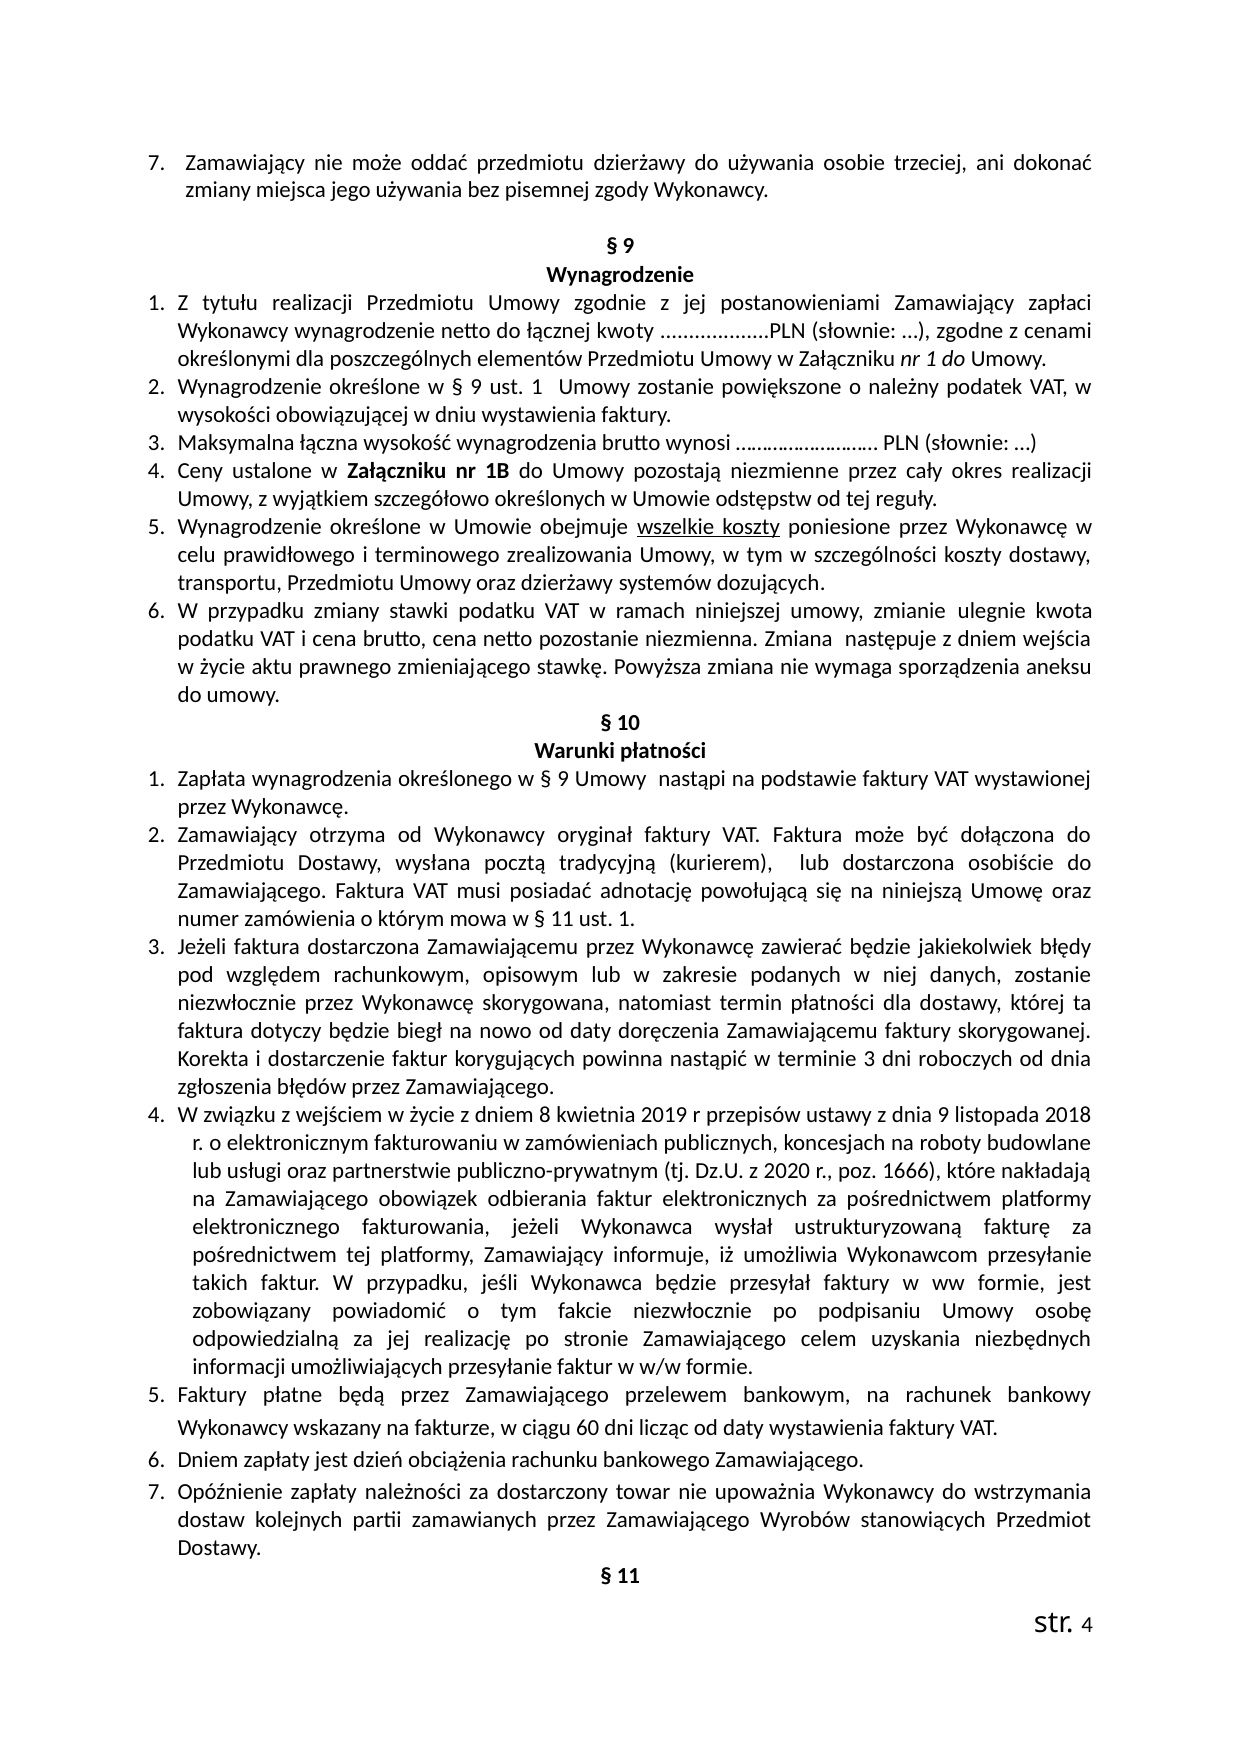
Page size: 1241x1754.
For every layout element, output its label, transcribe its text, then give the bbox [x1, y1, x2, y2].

list Z tytułu realizacji Przedmiotu Umowy zgodnie z jej postanowieniami Zamawiający zapłaci Wykonawcy wynagrodzenie netto do łącznej kwoty ...................PLN (słownie: …), zgodne z cenami określonymi dla poszczególnych elementów Przedmiotu Umowy w Załączniku nr 1 do Umowy. [148, 288, 1093, 372]
list Jeżeli faktura dostarczona Zamawiającemu przez Wykonawcę zawierać będzie jakiekolwiek błędy pod względem rachunkowym, opisowym lub w zakresie podanych w niej danych, zostanie niezwłocznie przez Wykonawcę skorygowana, natomiast termin płatności dla dostawy, której ta faktura dotyczy będzie biegł na nowo od daty doręczenia Zamawiającemu faktury skorygowanej. Korekta i dostarczenie faktur korygujących powinna nastąpić w terminie 3 dni roboczych od dnia zgłoszenia błędów przez Zamawiającego. [148, 932, 1093, 1100]
list Zamawiający otrzyma od Wykonawcy oryginał faktury VAT. Faktura może być dołączona do Przedmiotu Dostawy, wysłana pocztą tradycyjną (kurierem), lub dostarczona osobiście do Zamawiającego. Faktura VAT musi posiadać adnotację powołującą się na niniejszą Umowę oraz numer zamówienia o którym mowa w § 11 ust. 1. [148, 820, 1093, 932]
list Opóźnienie zapłaty należności za dostarczony towar nie upoważnia Wykonawcy do wstrzymania dostaw kolejnych partii zamawianych przez Zamawiającego Wyrobów stanowiących Przedmiot Dostawy. [148, 1477, 1093, 1561]
list Wynagrodzenie określone w § 9 ust. 1 Umowy zostanie powiększone o należny podatek VAT, w wysokości obowiązującej w dniu wystawienia faktury. [148, 372, 1093, 428]
list Dniem zapłaty jest dzień obciążenia rachunku bankowego Zamawiającego. [148, 1445, 1093, 1473]
list Ceny ustalone w Załączniku nr 1B do Umowy pozostają niezmienne przez cały okres realizacji Umowy, z wyjątkiem szczegółowo określonych w Umowie odstępstw od tej reguły. [148, 456, 1093, 512]
list Zapłata wynagrodzenia określonego w § 9 Umowy nastąpi na podstawie faktury VAT wystawionej przez Wykonawcę. [148, 764, 1093, 820]
text § 10 [148, 708, 1093, 736]
list W przypadku zmiany stawki podatku VAT w ramach niniejszej umowy, zmianie ulegnie kwota podatku VAT i cena brutto, cena netto pozostanie niezmienna. Zmiana następuje z dniem wejścia w życie aktu prawnego zmieniającego stawkę. Powyższa zmiana nie wymaga sporządzenia aneksu do umowy. [148, 596, 1093, 708]
text § 9 [148, 232, 1093, 260]
list Faktury płatne będą przez Zamawiającego przelewem bankowym, na rachunek bankowy Wykonawcy wskazany na fakturze, w ciągu 60 dni licząc od daty wystawienia faktury VAT. [148, 1381, 1093, 1441]
list Maksymalna łączna wysokość wynagrodzenia brutto wynosi ……………………… PLN (słownie: …) [148, 428, 1093, 456]
text Warunki płatności [148, 736, 1093, 764]
list W związku z wejściem w życie z dniem 8 kwietnia 2019 r przepisów ustawy z dnia 9 listopada 2018 r. o elektronicznym fakturowaniu w zamówieniach publicznych, koncesjach na roboty budowlane lub usługi oraz partnerstwie publiczno-prywatnym (tj. Dz.U. z 2020 r., poz. 1666), które nakładają na Zamawiającego obowiązek odbierania faktur elektronicznych za pośrednictwem platformy elektronicznego fakturowania, jeżeli Wykonawca wysłał ustrukturyzowaną fakturę za pośrednictwem tej platformy, Zamawiający informuje, iż umożliwia Wykonawcom przesyłanie takich faktur. W przypadku, jeśli Wykonawca będzie przesyłał faktury w ww formie, jest zobowiązany powiadomić o tym fakcie niezwłocznie po podpisaniu Umowy osobę odpowiedzialną za jej realizację po stronie Zamawiającego celem uzyskania niezbędnych informacji umożliwiających przesyłanie faktur w w/w formie. [148, 1100, 1093, 1381]
list Wynagrodzenie określone w Umowie obejmuje wszelkie koszty poniesione przez Wykonawcę w celu prawidłowego i terminowego zrealizowania Umowy, w tym w szczególności koszty dostawy, transportu, Przedmiotu Umowy oraz dzierżawy systemów dozujących. [148, 512, 1093, 596]
list Zamawiający nie może oddać przedmiotu dzierżawy do używania osobie trzeciej, ani dokonać zmiany miejsca jego używania bez pisemnej zgody Wykonawcy. [148, 148, 1093, 204]
text § 11 [148, 1561, 1093, 1589]
text Wynagrodzenie [148, 260, 1093, 288]
